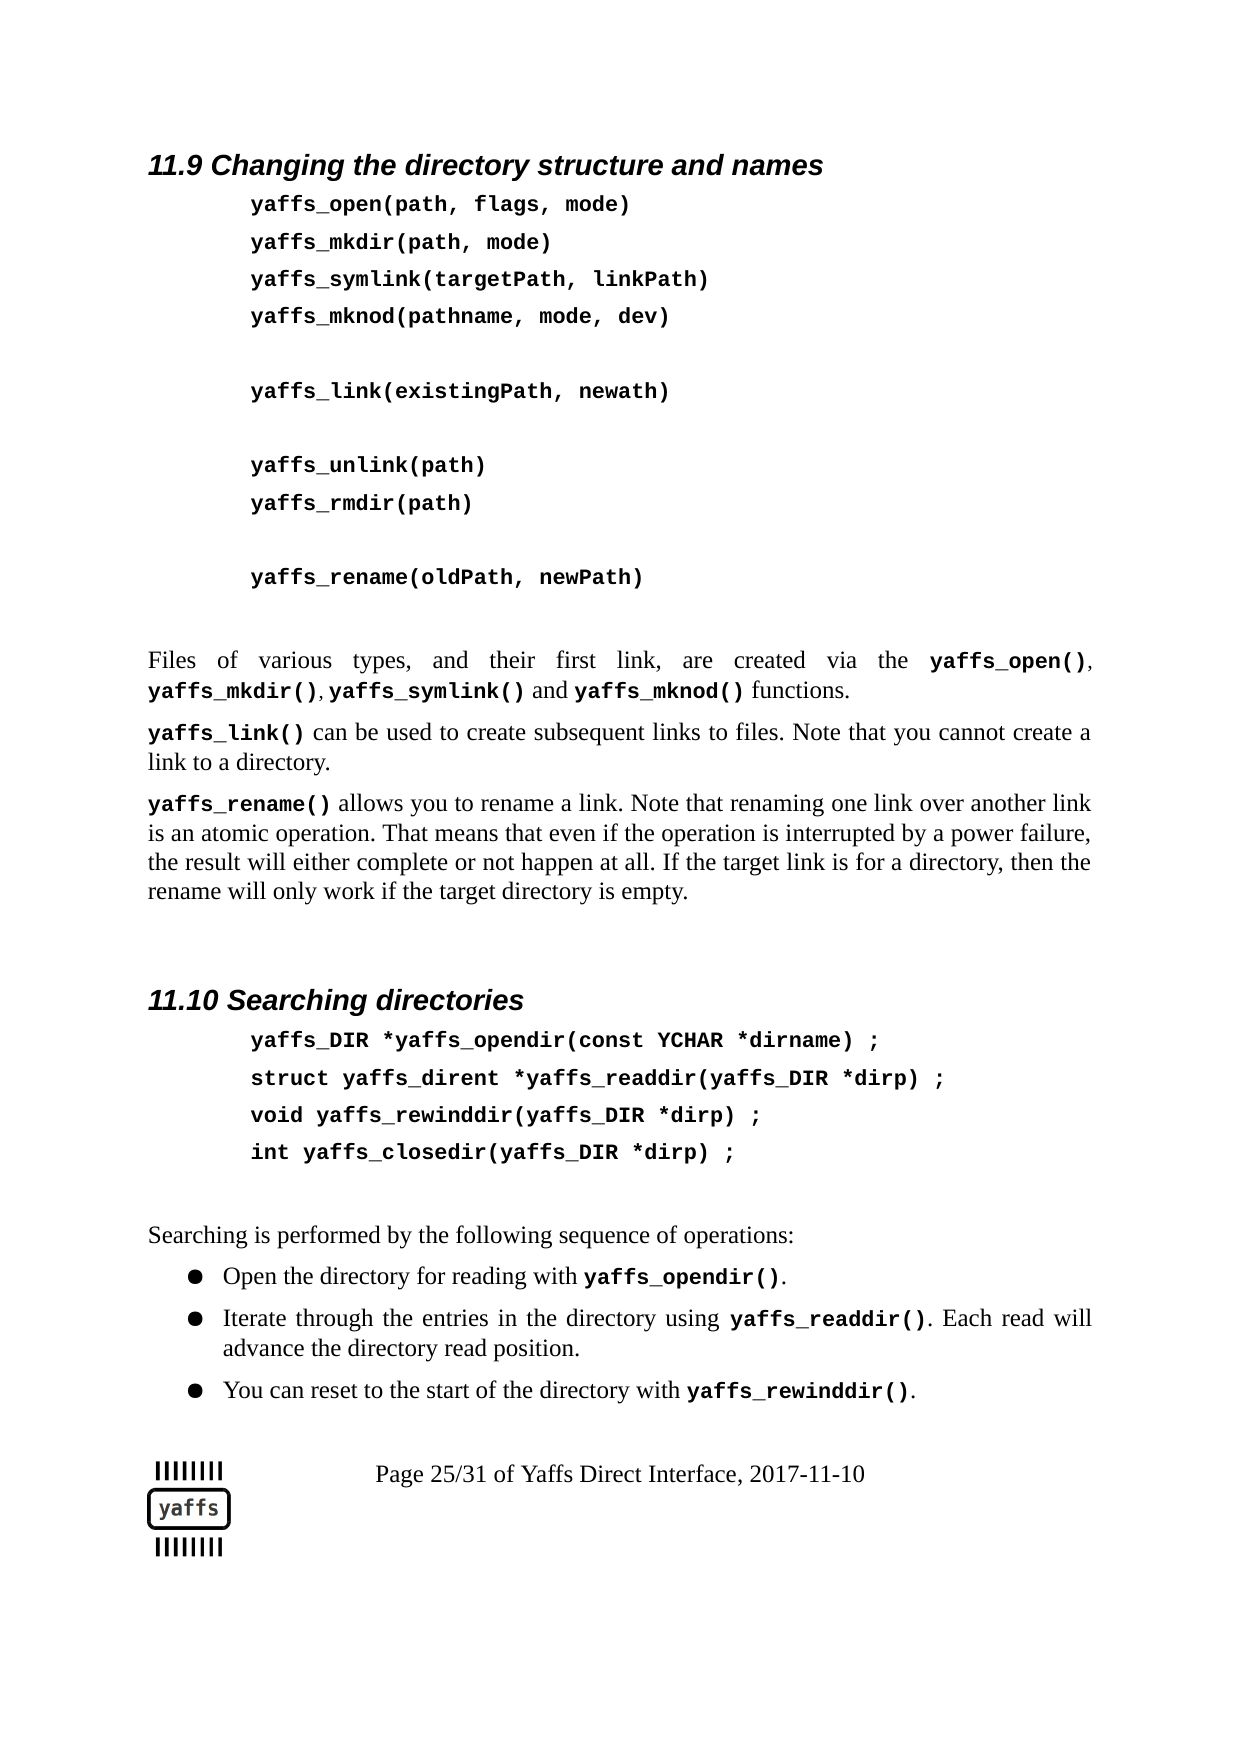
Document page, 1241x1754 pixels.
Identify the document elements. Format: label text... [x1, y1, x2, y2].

text void yaffs_rewinddir(yaffs_DIR *dirp) ; [207, 1104, 1093, 1129]
picture [147, 1459, 234, 1559]
text yaffs_unlink(path) [207, 455, 1093, 479]
text yaffs_symlink(targetPath, linkPath) [207, 268, 1093, 293]
list You can reset to the start of the directory with yaffs_rewinddir(). [185, 1375, 1093, 1404]
text yaffs_open(path, flags, mode) [207, 194, 1093, 218]
text Files of various types, and their first link, are created via the yaffs_open(), yaffs_mkdir(), yaffs_symlink() and yaffs_mknod() functions. [148, 645, 1093, 705]
text yaffs_mknod(pathname, mode, dev) [207, 306, 1093, 330]
list Iterate through the entries in the directory using yaffs_readdir(). Each read will advance the directory read position. [185, 1303, 1093, 1362]
subtitle Searching directories [148, 983, 1093, 1017]
text yaffs_rename() allows you to rename a link. Note that renaming one link over another link is an atomic operation. That means that even if the operation is interrupted by a power failure, the result will either complete or not happen at all. If the target link is for a directory, then the rename will only work if the target directory is empty. [148, 788, 1093, 905]
text Searching is performed by the following sequence of operations: [148, 1220, 1093, 1249]
text yaffs_link(existingPath, newath) [207, 380, 1093, 405]
text yaffs_DIR *yaffs_opendir(const YCHAR *dirname) ; [207, 1029, 1093, 1054]
text struct yaffs_dirent *yaffs_readdir(yaffs_DIR *dirp) ; [207, 1067, 1093, 1092]
subtitle Changing the directory structure and names [148, 148, 1093, 181]
list Open the directory for reading with yaffs_opendir(). [185, 1261, 1093, 1291]
text yaffs_link() can be used to create subsequent links to files. Note that you cannot create a link to a directory. [148, 717, 1093, 776]
text yaffs_mkdir(path, mode) [207, 231, 1093, 256]
text int yaffs_closedir(yaffs_DIR *dirp) ; [207, 1141, 1093, 1166]
text yaffs_rmdir(path) [207, 492, 1093, 517]
text yaffs_rename(oldPath, newPath) [207, 567, 1093, 591]
